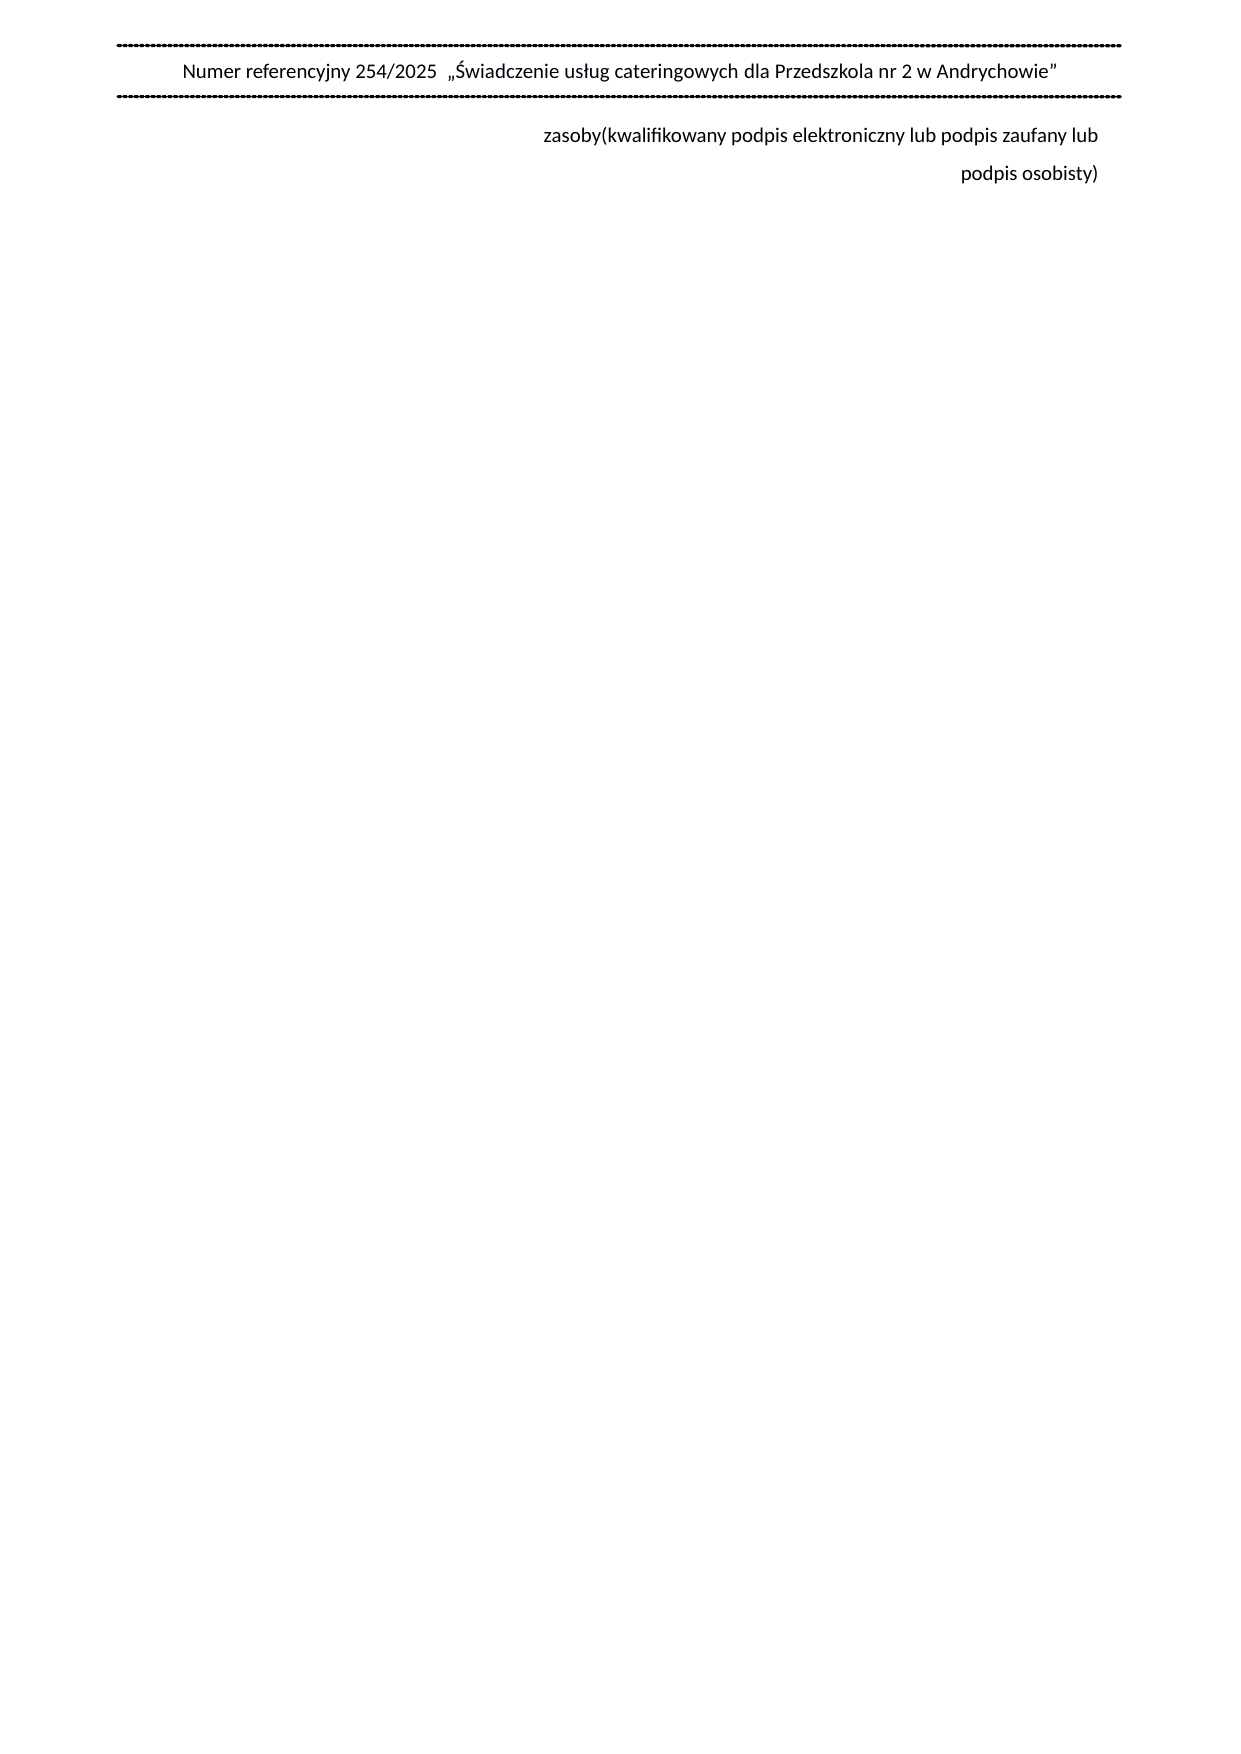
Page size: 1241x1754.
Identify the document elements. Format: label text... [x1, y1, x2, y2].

text zasoby(kwalifikowany podpis elektroniczny lub podpis zaufany lub podpis osobisty) [532, 122, 1098, 186]
